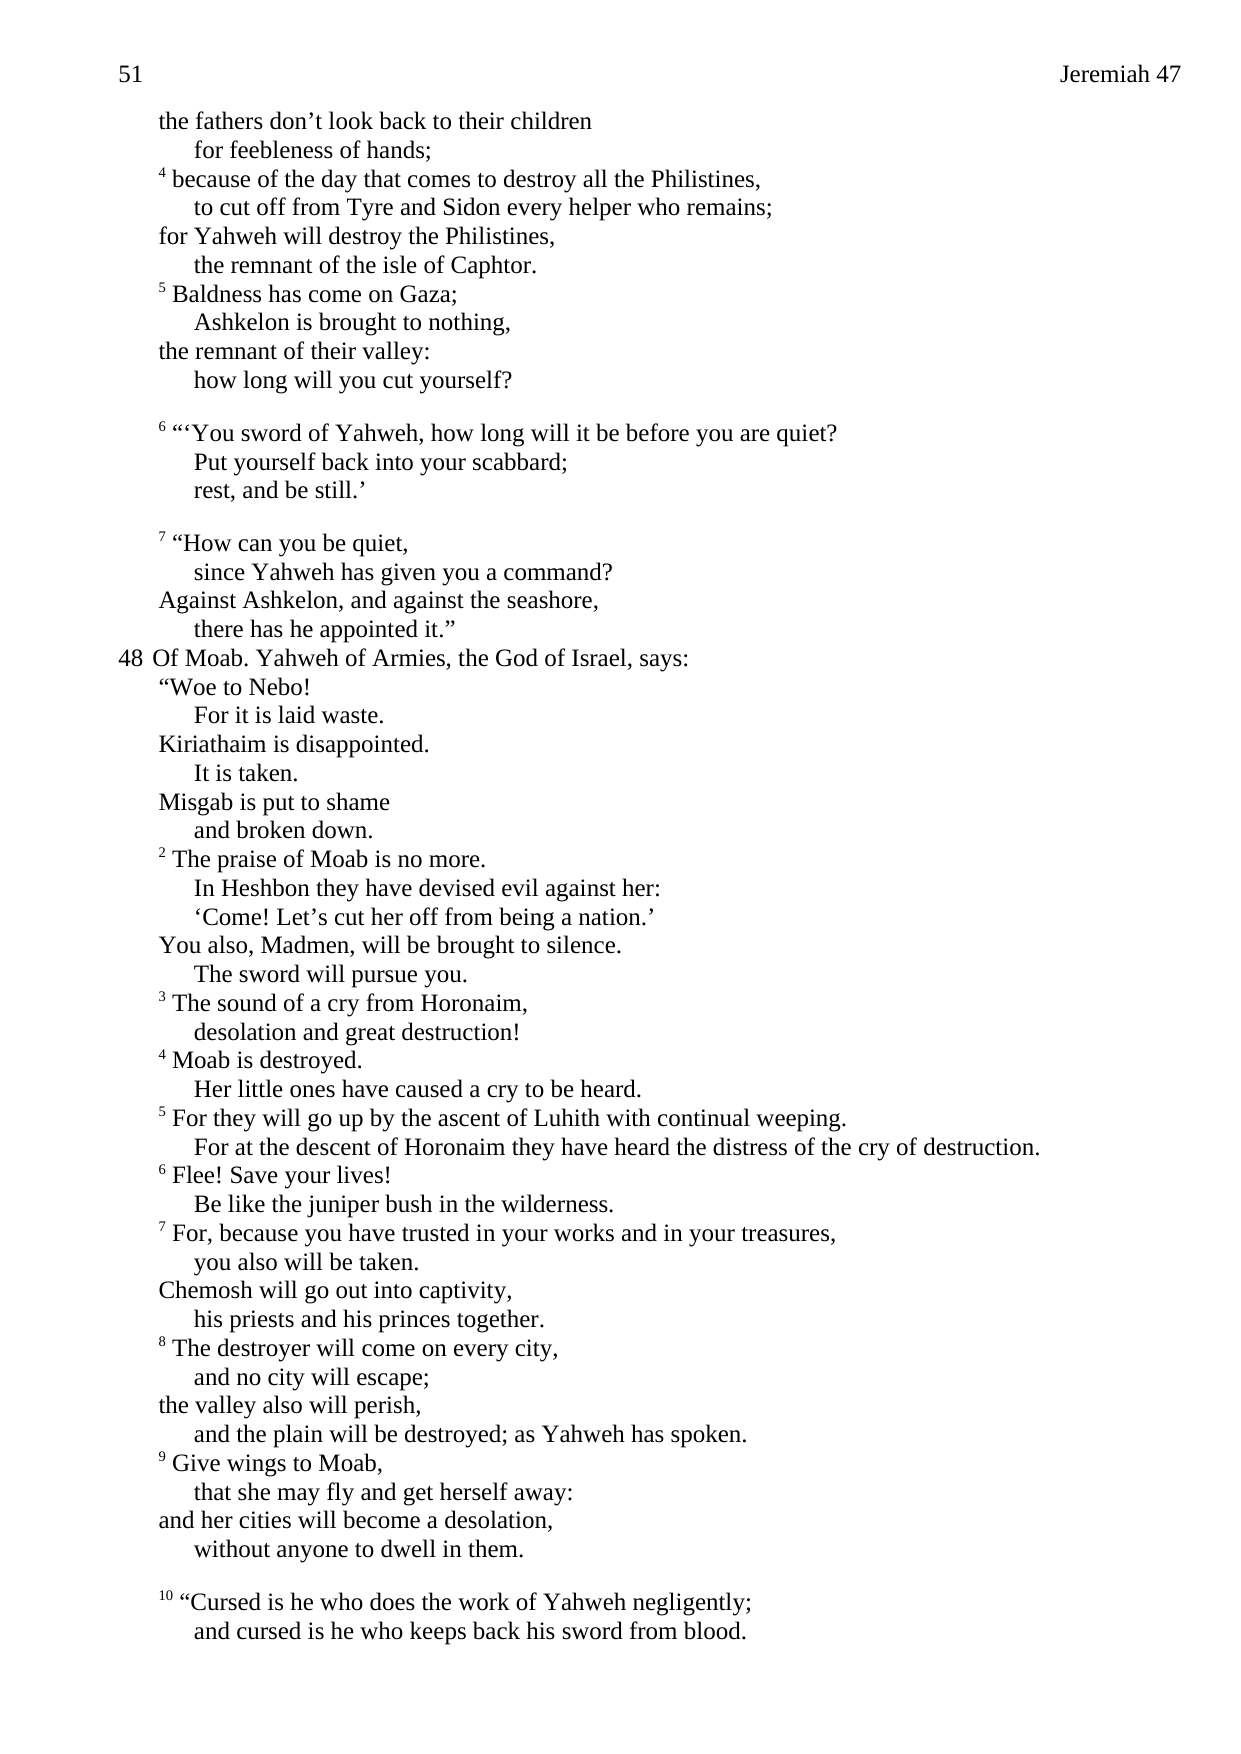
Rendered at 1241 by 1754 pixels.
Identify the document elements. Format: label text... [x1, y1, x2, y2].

text the remnant of their valley: [158, 336, 1181, 365]
text and her cities will become a desolation, [158, 1506, 1181, 1534]
text 3 The sound of a cry from Horonaim, [158, 988, 1181, 1017]
text Kiriathaim is disappointed. [158, 729, 1181, 758]
text It is taken. [194, 758, 1181, 787]
text for Yahweh will destroy the Philistines, [158, 221, 1181, 250]
text The sword will pursue you. [194, 959, 1181, 988]
text how long will you cut yourself? [194, 365, 1181, 394]
text 5 Baldness has come on Gaza; [158, 279, 1181, 307]
text Chemosh will go out into captivity, [158, 1276, 1181, 1304]
text For at the descent of Horonaim they have heard the distress of the cry of destruction. [194, 1132, 1181, 1161]
text his priests and his princes together. [194, 1304, 1181, 1333]
text and no city will escape; [194, 1362, 1181, 1391]
text without anyone to dwell in them. [194, 1534, 1181, 1563]
text that she may fly and get herself away: [194, 1477, 1181, 1506]
text 4 Moab is destroyed. [158, 1046, 1181, 1074]
text 7 For, because you have trusted in your works and in your treasures, [158, 1218, 1181, 1247]
text Put yourself back into your scabbard; [194, 447, 1181, 475]
text 5 For they will go up by the ascent of Luhith with continual weeping. [158, 1103, 1181, 1132]
text Be like the juniper bush in the wilderness. [194, 1189, 1181, 1218]
text 10 “Cursed is he who does the work of Yahweh negligently; [158, 1587, 1181, 1616]
text Against Ashkelon, and against the seashore, [158, 586, 1181, 614]
text 6 Flee! Save your lives! [158, 1161, 1181, 1189]
text Her little ones have caused a cry to be heard. [194, 1074, 1181, 1103]
text ‘Come! Let’s cut her off from being a nation.’ [194, 902, 1181, 931]
text 6 “‘You sword of Yahweh, how long will it be before you are quiet? [158, 418, 1181, 447]
text the fathers don’t look back to their children [158, 106, 1181, 135]
text and cursed is he who keeps back his sword from blood. [194, 1616, 1181, 1645]
text 4 because of the day that comes to destroy all the Philistines, [158, 164, 1181, 192]
text you also will be taken. [194, 1247, 1181, 1276]
text 8 The destroyer will come on every city, [158, 1333, 1181, 1362]
text Misgab is put to shame [158, 787, 1181, 816]
text rest, and be still.’ [194, 475, 1181, 504]
text and the plain will be destroyed; as Yahweh has spoken. [194, 1419, 1181, 1448]
text the valley also will perish, [158, 1391, 1181, 1419]
text since Yahweh has given you a command? [194, 557, 1181, 586]
text “Woe to Nebo! [158, 672, 1181, 701]
text For it is laid waste. [194, 701, 1181, 729]
text 2 The praise of Moab is no more. [158, 844, 1181, 873]
text In Heshbon they have devised evil against her: [194, 873, 1181, 902]
text for feebleness of hands; [194, 135, 1181, 164]
text desolation and great destruction! [194, 1017, 1181, 1046]
text 7 “How can you be quiet, [158, 528, 1181, 557]
text 48Of Moab. Yahweh of Armies, the God of Israel, says: [118, 643, 1181, 672]
text there has he appointed it.” [194, 614, 1181, 643]
text Ashkelon is brought to nothing, [194, 307, 1181, 336]
text You also, Madmen, will be brought to silence. [158, 931, 1181, 959]
text the remnant of the isle of Caphtor. [194, 250, 1181, 279]
text 9 Give wings to Moab, [158, 1448, 1181, 1477]
text to cut off from Tyre and Sidon every helper who remains; [194, 192, 1181, 221]
text and broken down. [194, 816, 1181, 844]
